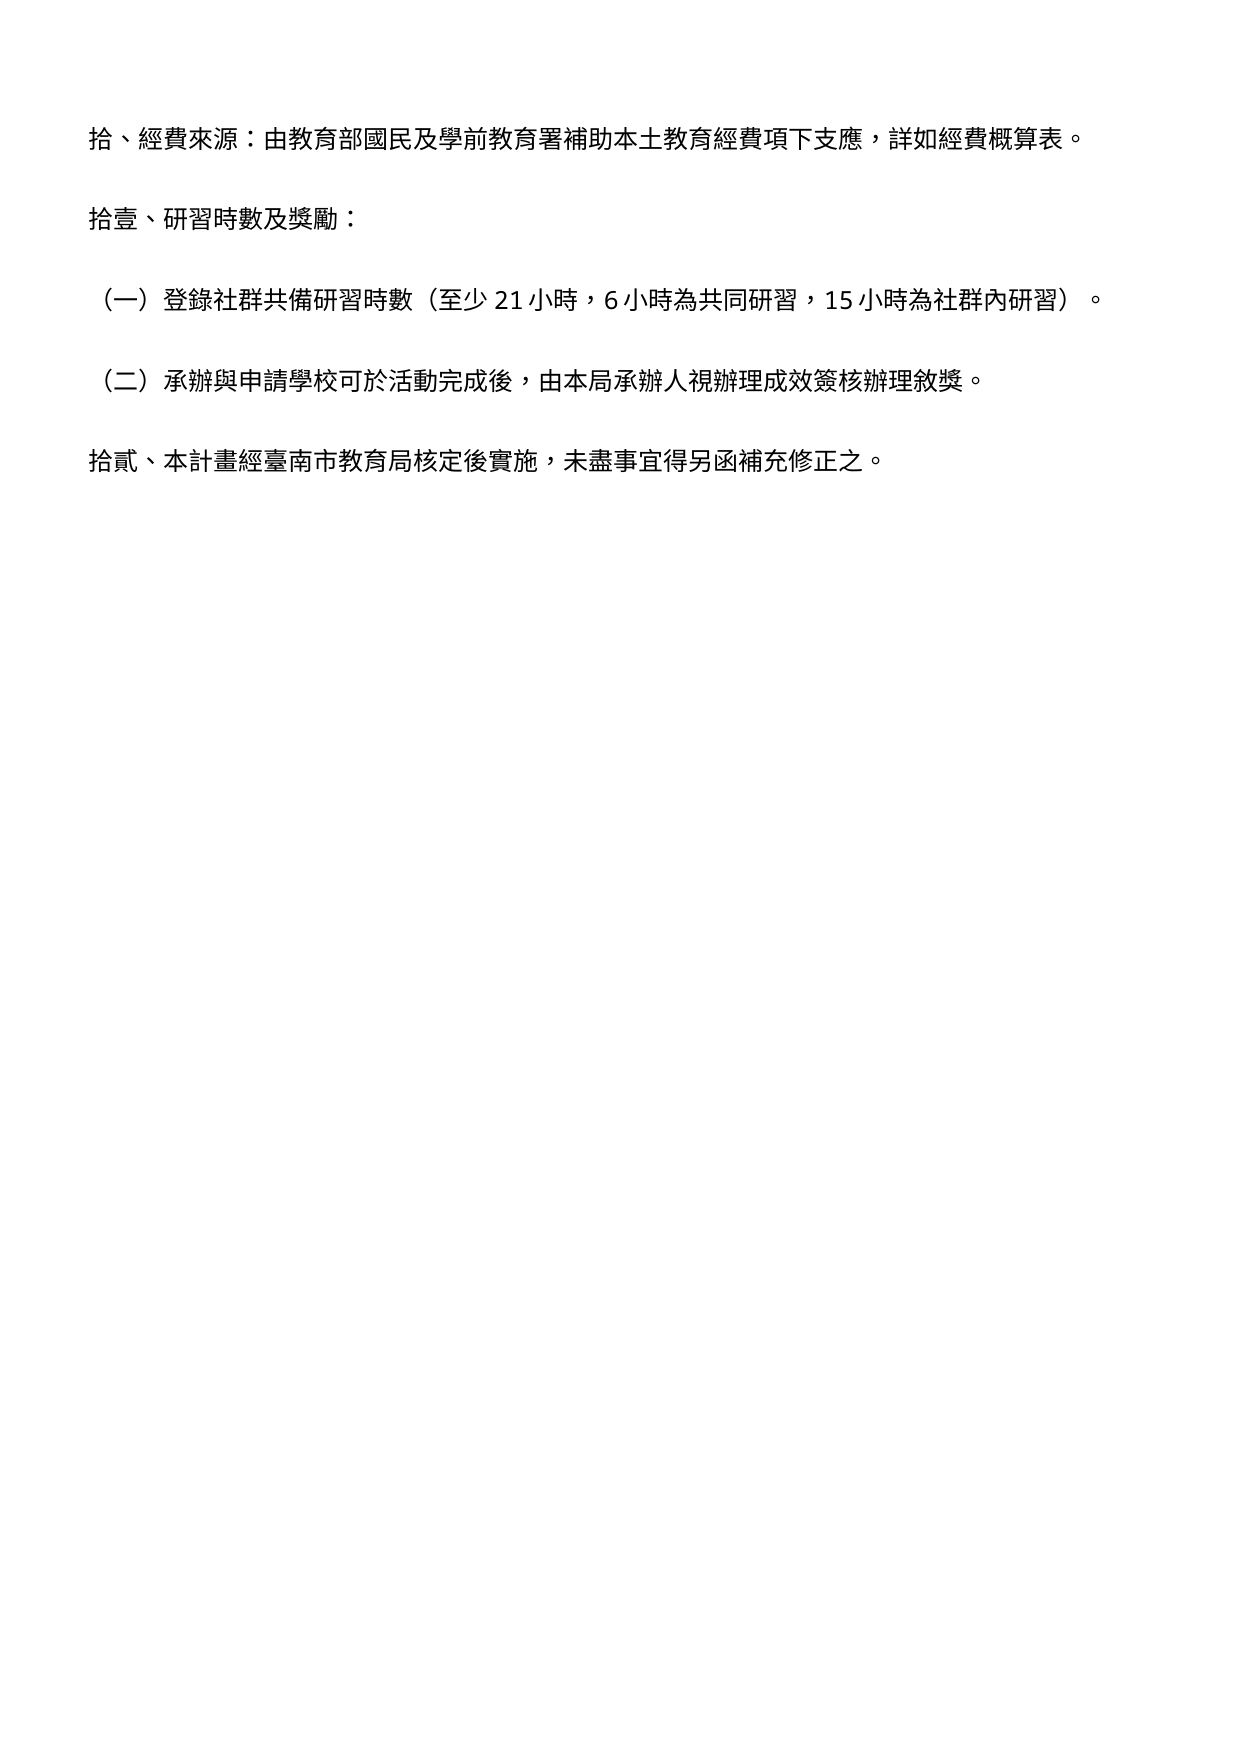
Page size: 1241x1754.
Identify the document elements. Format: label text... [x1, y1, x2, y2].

text 拾貳、本計畫經臺南市教育局核定後實施，未盡事宜得另函補充修正之。 [89, 418, 1152, 481]
text （二）承辦與申請學校可於活動完成後，由本局承辦人視辦理成效簽核辦理敘獎。 [89, 338, 1152, 400]
text 拾、經費來源：由教育部國民及學前教育署補助本土教育經費項下支應，詳如經費概算表。 [89, 96, 1152, 158]
text （一）登錄社群共備研習時數（至少21小時，6小時為共同研習，15小時為社群內研習）。 [89, 257, 1152, 319]
text 拾壹、研習時數及獎勵： [89, 176, 1152, 239]
